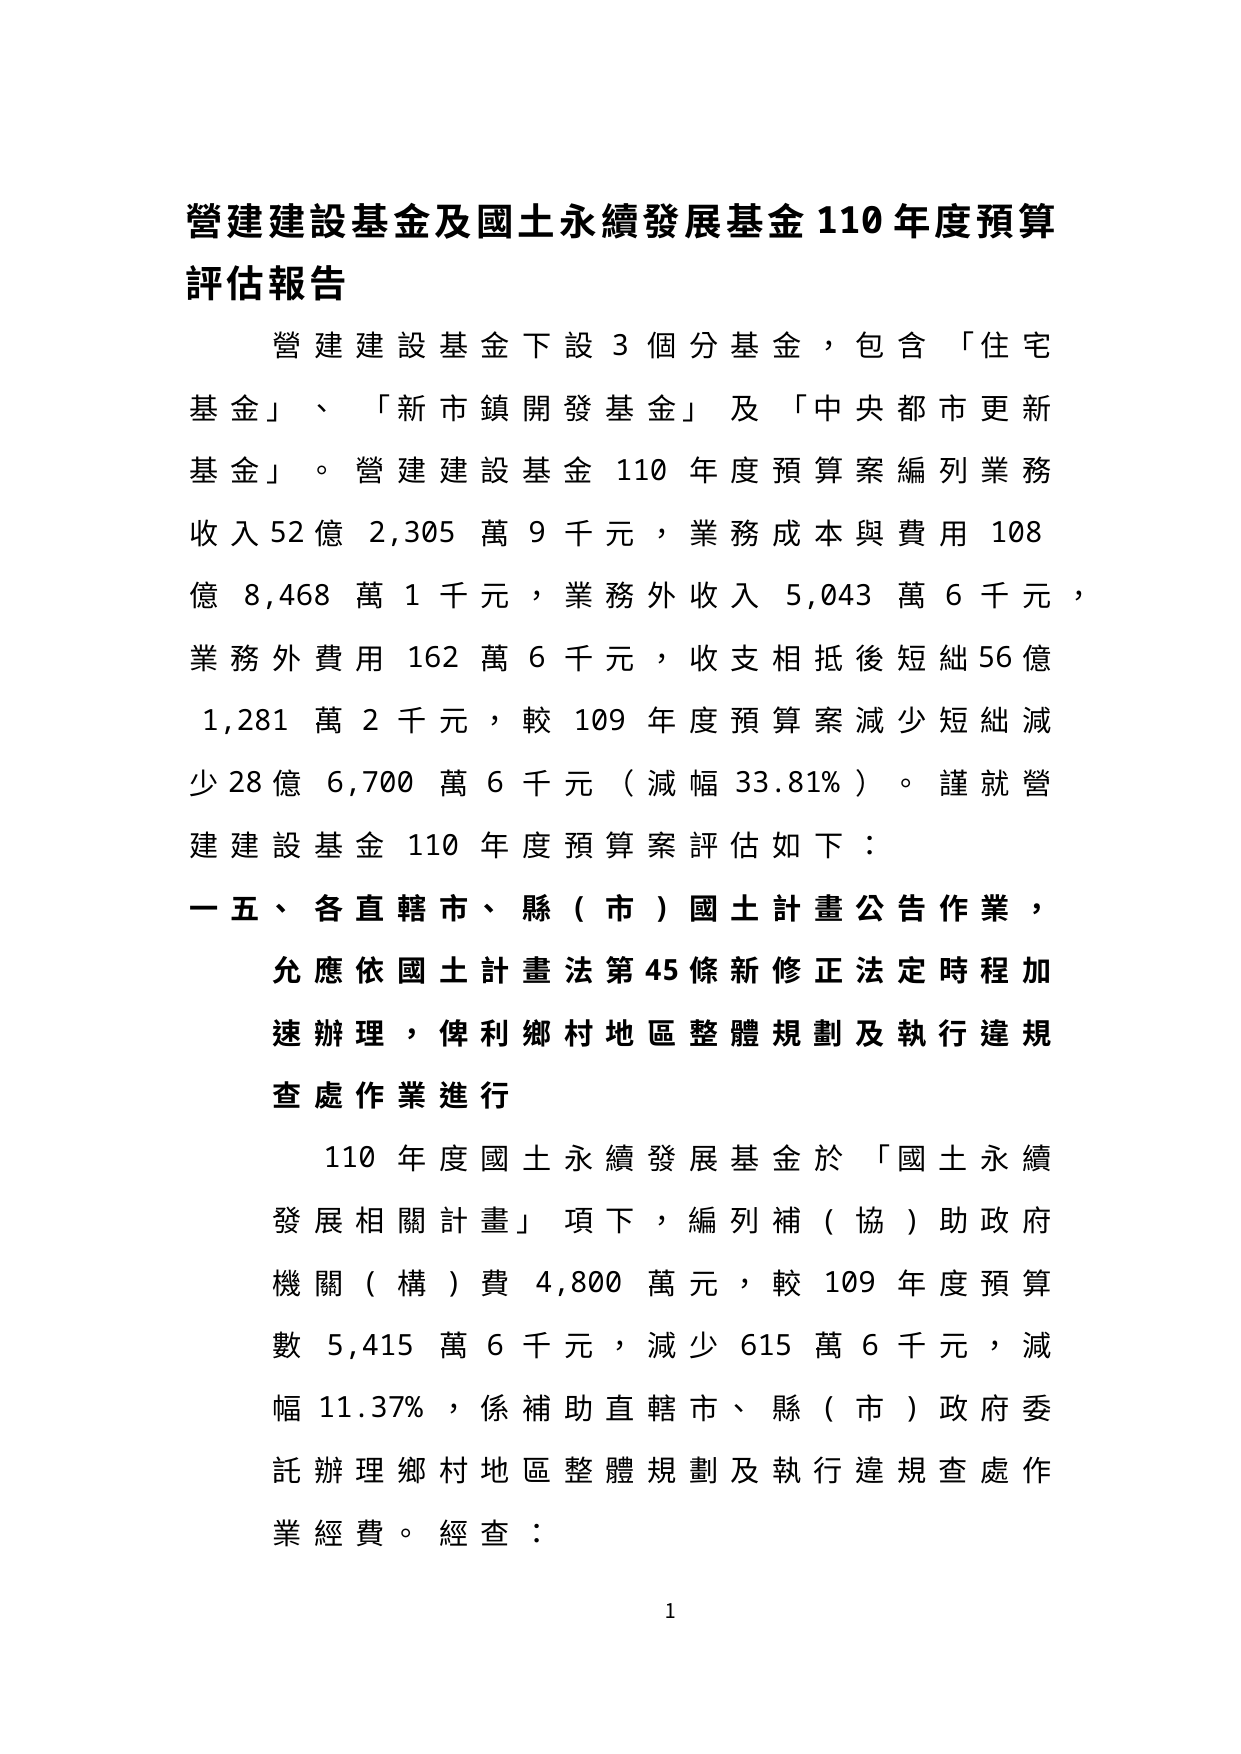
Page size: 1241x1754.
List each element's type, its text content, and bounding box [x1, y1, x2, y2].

text 110年度國土永續發展基金於「國土永續發展相關計畫」項下，編列補(協)助政府機關(構)費4,800萬元，較109年度預算數5,415萬6千元，減少615萬6千元，減幅11.37%，係補助直轄市、縣(市)政府委託辦理鄉村地區整體規劃及執行違規查處作業經費。經查： [242, 1115, 1058, 1552]
text 營建建設基金及國土永續發展基金110年度預算評估報告 [183, 177, 1058, 302]
text 營建建設基金下設3個分基金，包含「住宅基金」、「新市鎮開發基金」及「中央都市更新基金」。營建建設基金110年度預算案編列業務收入52億2,305萬9千元，業務成本與費用108億8,468萬1千元，業務外收入5,043萬6千元，業務外費用162萬6千元，收支相抵後短絀56億1,281萬2千元，較109年度預算案減少短絀減少28億6,700萬6千元（減幅33.81%）。謹就營建建設基金110年度預算案評估如下： [183, 302, 1058, 865]
text 一五、各直轄市、縣(市)國土計畫公告作業，允應依國土計畫法第45條新修正法定時程加速辦理，俾利鄉村地區整體規劃及執行違規查處作業進行 [183, 865, 1058, 1115]
